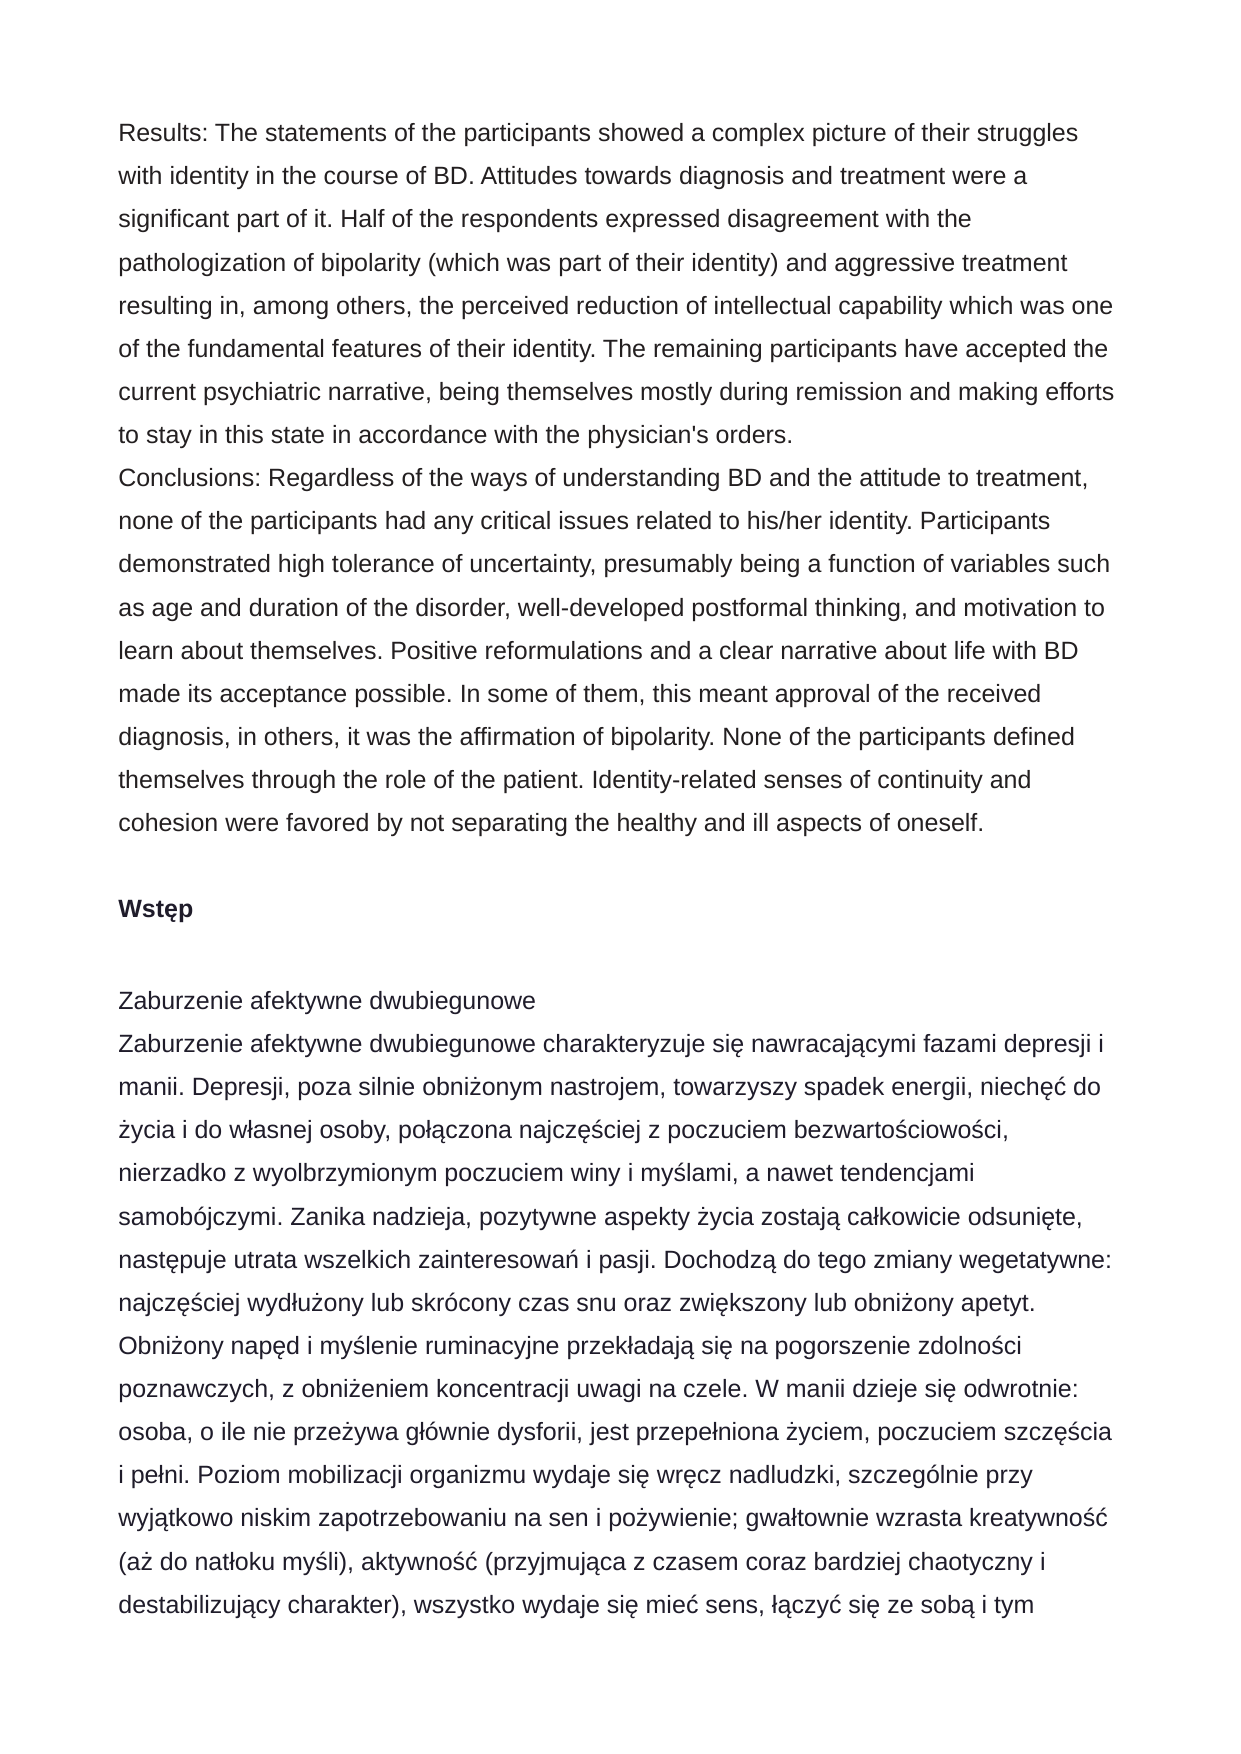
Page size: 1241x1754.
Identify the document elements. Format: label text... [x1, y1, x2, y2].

subtitle Zaburzenie afektywne dwubiegunowe [118, 986, 1122, 1015]
text Conclusions: Regardless of the ways of understanding BD and the attitude to treatment, none of the participants had any critical issues related to his/her identity. Participants demonstrated high tolerance of uncertainty, presumably being a function of variables such as age and duration of the disorder, well-developed postformal thinking, and motivation to learn about themselves. Positive reformulations and a clear narrative about life with BD made its acceptance possible. In some of them, this meant approval of the received diagnosis, in others, it was the affirmation of bipolarity. None of the participants defined themselves through the role of the patient. Identity-related senses of continuity and cohesion were favored by not separating the healthy and ill aspects of oneself. [118, 463, 1122, 837]
text Zaburzenie afektywne dwubiegunowe charakteryzuje się nawracającymi fazami depresji i manii. Depresji, poza silnie obniżonym nastrojem, towarzyszy spadek energii, niechęć do życia i do własnej osoby, połączona najczęściej z poczuciem bezwartościowości, nierzadko z wyolbrzymionym poczuciem winy i myślami, a nawet tendencjami samobójczymi. Zanika nadzieja, pozytywne aspekty życia zostają całkowicie odsunięte, następuje utrata wszelkich zainteresowań i pasji. Dochodzą do tego zmiany wegetatywne: najczęściej wydłużony lub skrócony czas snu oraz zwiększony lub obniżony apetyt. Obniżony napęd i myślenie ruminacyjne przekładają się na pogorszenie zdolności poznawczych, z obniżeniem koncentracji uwagi na czele. W manii dzieje się odwrotnie: osoba, o ile nie przeżywa głównie dysforii, jest przepełniona życiem, poczuciem szczęścia i pełni. Poziom mobilizacji organizmu wydaje się wręcz nadludzki, szczególnie przy wyjątkowo niskim zapotrzebowaniu na sen i pożywienie; gwałtownie wzrasta kreatywność (aż do natłoku myśli), aktywność (przyjmująca z czasem coraz bardziej chaotyczny i destabilizujący charakter), wszystko wydaje się mieć sens, łączyć się ze sobą i tym [118, 1029, 1122, 1618]
text Results: The statements of the participants showed a complex picture of their struggles with identity in the course of BD. Attitudes towards diagnosis and treatment were a significant part of it. Half of the respondents expressed disagreement with the pathologization of bipolarity (which was part of their identity) and aggressive treatment resulting in, among others, the perceived reduction of intellectual capability which was one of the fundamental features of their identity. The remaining participants have accepted the current psychiatric narrative, being themselves mostly during remission and making efforts to stay in this state in accordance with the physician's orders. [118, 118, 1122, 449]
subtitle Wstęp [118, 894, 1122, 923]
